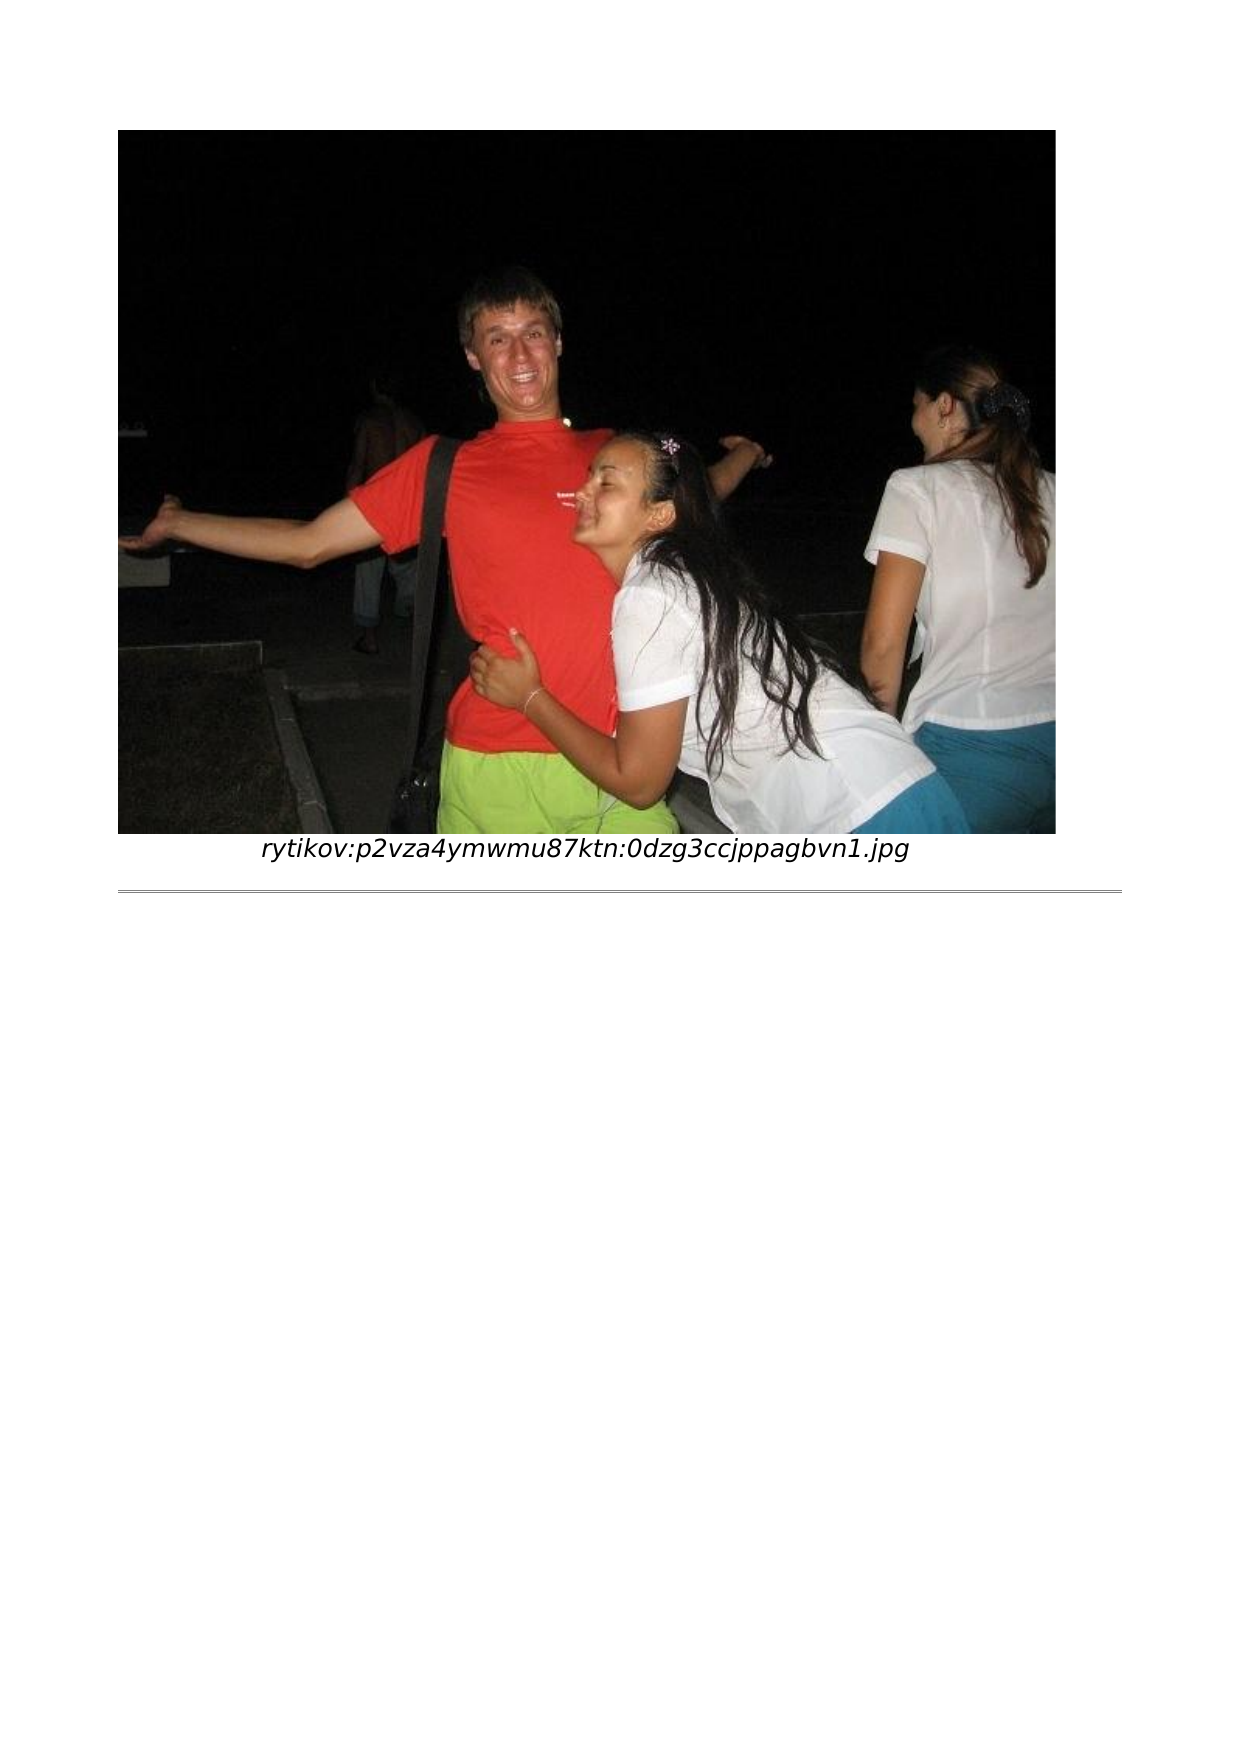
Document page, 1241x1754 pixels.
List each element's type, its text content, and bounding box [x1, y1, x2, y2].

text rytikov:p2vza4ymwmu87ktn:0dzg3ccjppagbvn1.jpg [118, 834, 1056, 863]
picture [118, 130, 1056, 834]
